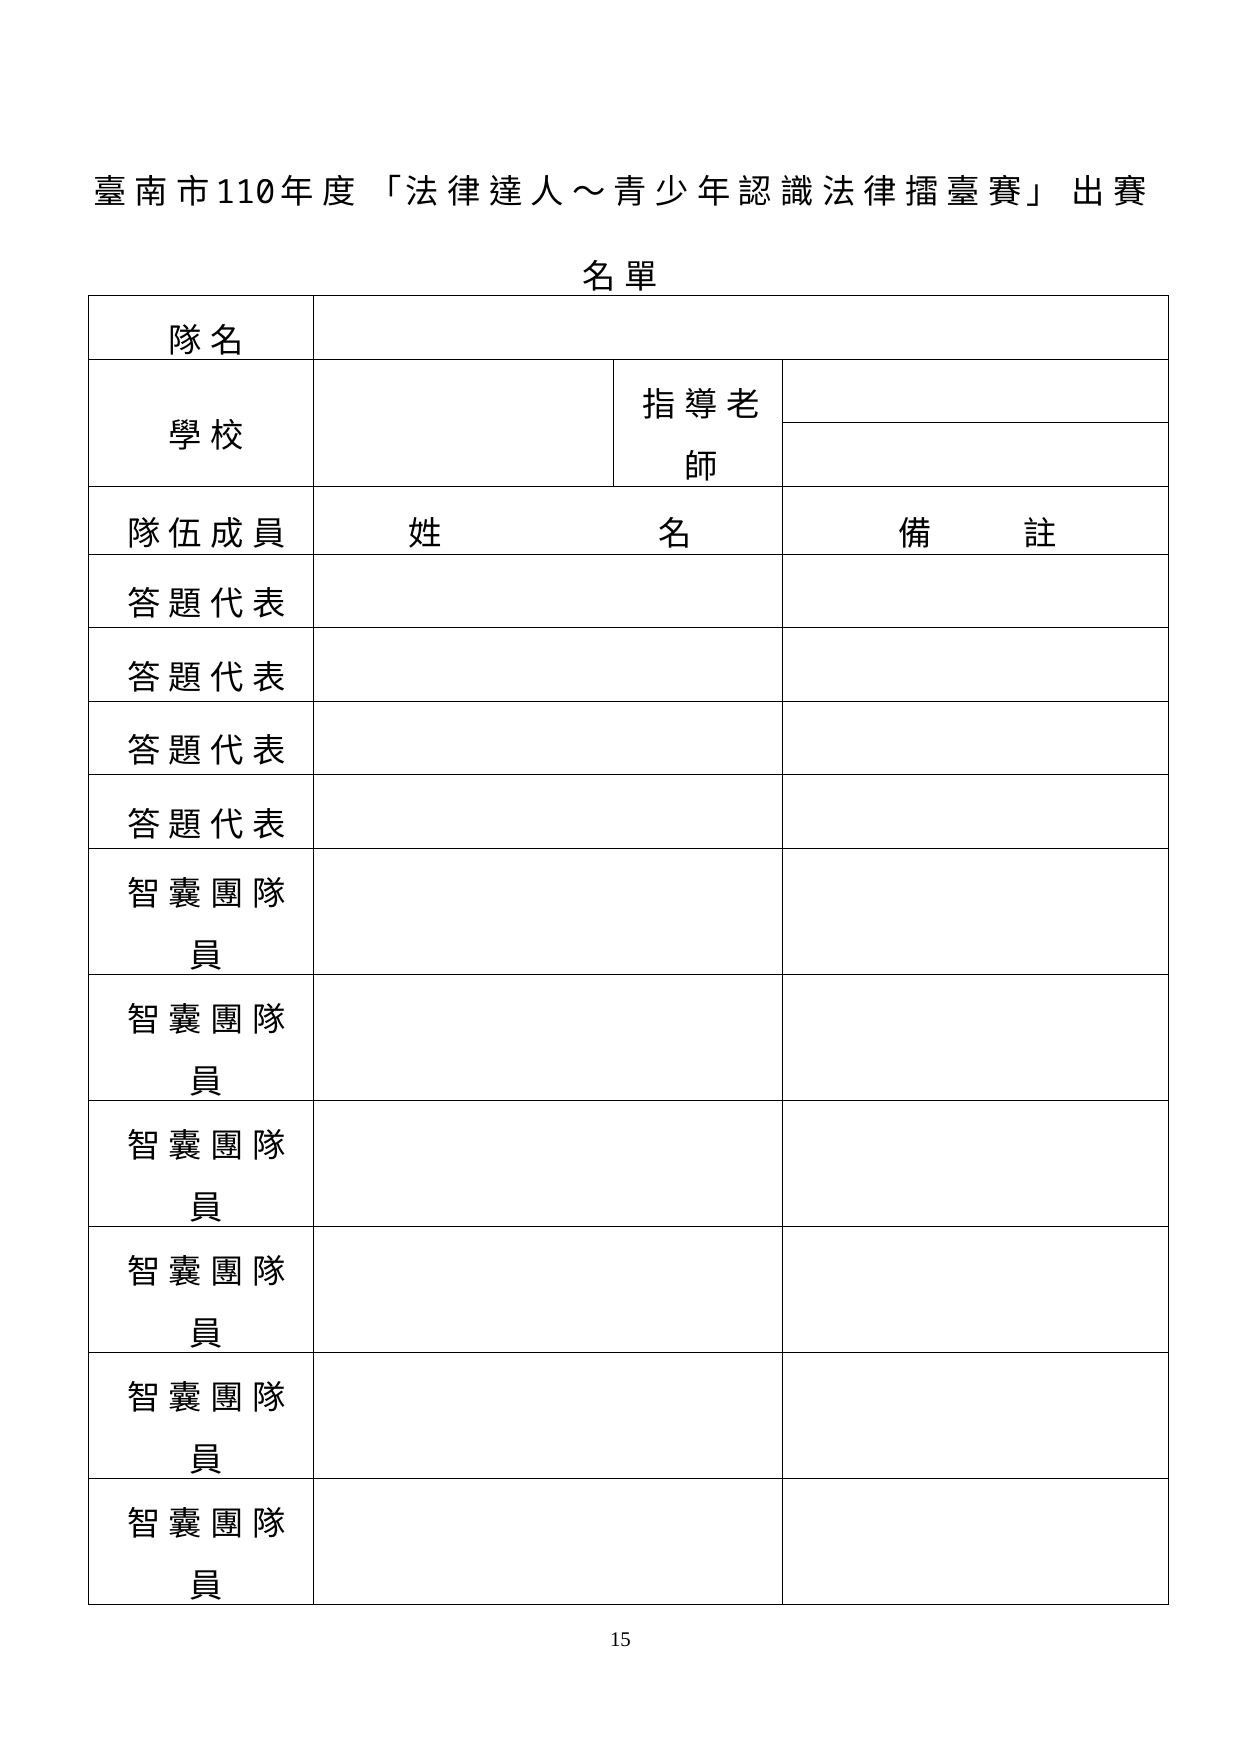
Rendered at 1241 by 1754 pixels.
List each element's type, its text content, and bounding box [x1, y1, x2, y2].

table_cell [783, 423, 1168, 486]
table_cell [314, 1353, 782, 1478]
table_cell 指導老師 [614, 360, 782, 486]
table_cell [783, 1479, 1168, 1604]
table_cell [314, 849, 782, 974]
table_cell 隊伍成員 [89, 487, 313, 554]
table_cell [783, 975, 1168, 1100]
text 臺南市110年度「法律達人～青少年認識法律擂臺賽」出賽名單 [89, 108, 1151, 295]
table_cell [314, 1479, 782, 1604]
table_cell [314, 975, 782, 1100]
table_cell [314, 1101, 782, 1226]
table_cell [314, 555, 782, 627]
table_cell [783, 555, 1168, 627]
table_cell 答題代表 [89, 555, 313, 627]
table_cell 智囊團隊員 [89, 1101, 313, 1226]
table_header 隊名 [89, 296, 313, 359]
table_cell 智囊團隊員 [89, 1227, 313, 1352]
table_cell 智囊團隊員 [89, 975, 313, 1100]
table_cell [783, 360, 1168, 422]
table_cell 智囊團隊員 [89, 1479, 313, 1604]
table_cell 學校 [89, 360, 313, 486]
table_cell [314, 702, 782, 774]
table_cell 姓 名 [314, 487, 782, 554]
table_cell 智囊團隊員 [89, 849, 313, 974]
table_cell 備 註 [783, 487, 1168, 554]
table_cell [783, 775, 1168, 848]
table_cell [783, 1101, 1168, 1226]
table_cell [783, 628, 1168, 701]
table_cell [783, 849, 1168, 974]
table_header [314, 296, 1168, 359]
table_cell [314, 1227, 782, 1352]
table_cell 答題代表 [89, 702, 313, 774]
table_cell [783, 1227, 1168, 1352]
table_cell [314, 775, 782, 848]
table_cell [314, 628, 782, 701]
table_cell [314, 360, 613, 486]
table_cell 智囊團隊員 [89, 1353, 313, 1478]
table_cell [783, 702, 1168, 774]
table_cell [783, 1353, 1168, 1478]
table_cell 答題代表 [89, 775, 313, 848]
table_cell 答題代表 [89, 628, 313, 701]
